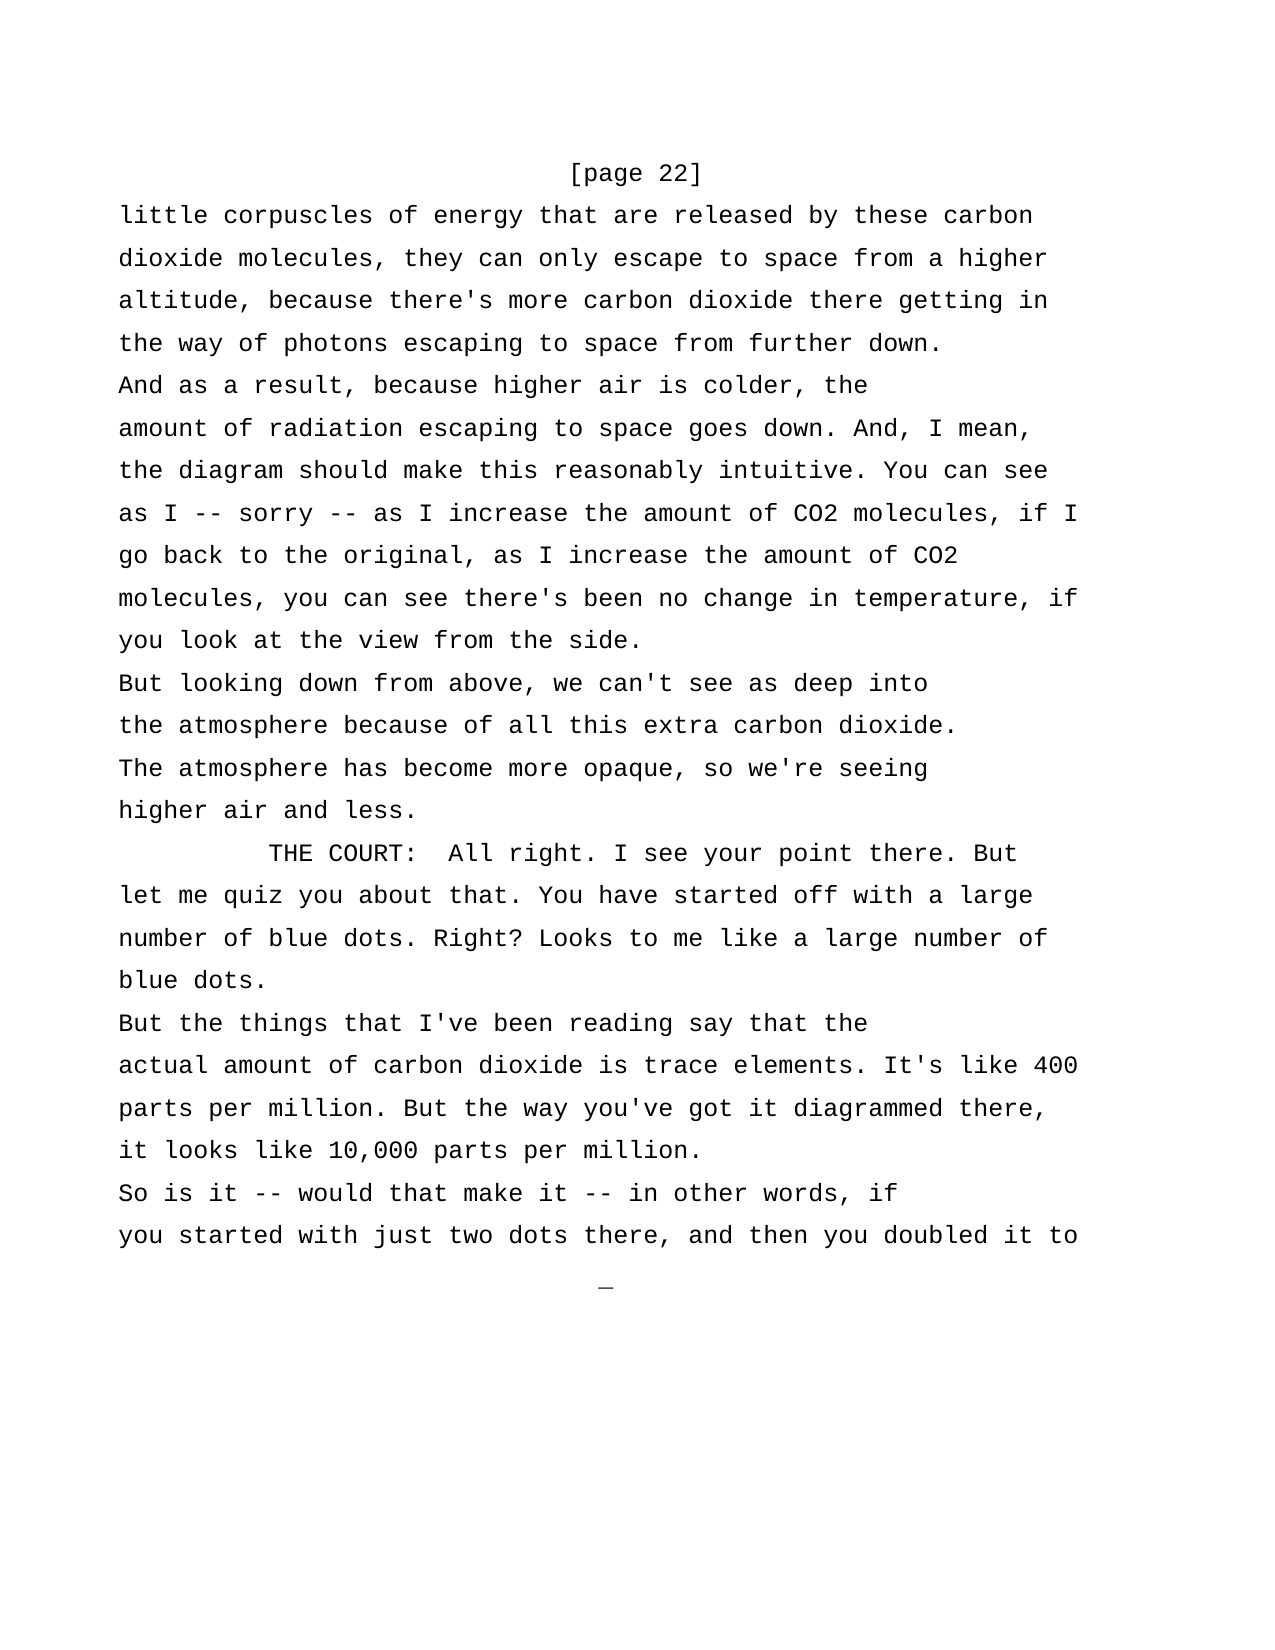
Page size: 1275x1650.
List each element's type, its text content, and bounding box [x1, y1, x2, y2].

text as I -- sorry -- as I increase the amount of CO2 molecules, if I [118, 501, 1157, 529]
text let me quiz you about that. You have started off with a large [118, 883, 1157, 911]
text But the things that I've been reading say that the [118, 1011, 1157, 1039]
text the atmosphere because of all this extra carbon dioxide. [118, 713, 1157, 741]
text dioxide molecules, they can only escape to space from a higher [118, 246, 1157, 274]
text amount of radiation escaping to space goes down. And, I mean, [118, 416, 1157, 444]
text The atmosphere has become more opaque, so we're seeing [118, 756, 1157, 784]
text go back to the original, as I increase the amount of CO2 [118, 543, 1157, 571]
text And as a result, because higher air is colder, the [118, 373, 1157, 401]
text higher air and less. [118, 798, 1157, 826]
text parts per million. But the way you've got it diagrammed there, [118, 1096, 1157, 1124]
text little corpuscles of energy that are released by these carbon [118, 203, 1157, 231]
text you look at the view from the side. [118, 628, 1157, 656]
text But looking down from above, we can't see as deep into [118, 671, 1157, 699]
text actual amount of carbon dioxide is trace elements. It's like 400 [118, 1053, 1157, 1081]
text altitude, because there's more carbon dioxide there getting in [118, 288, 1157, 316]
text _ [118, 1266, 1157, 1294]
text number of blue dots. Right? Looks to me like a large number of [118, 926, 1157, 954]
text the diagram should make this reasonably intuitive. You can see [118, 458, 1157, 486]
text the way of photons escaping to space from further down. [118, 331, 1157, 359]
text molecules, you can see there's been no change in temperature, if [118, 586, 1157, 614]
text you started with just two dots there, and then you doubled it to [118, 1223, 1157, 1251]
text [page 22] [118, 161, 1157, 189]
text it looks like 10,000 parts per million. [118, 1138, 1157, 1166]
text So is it -- would that make it -- in other words, if [118, 1181, 1157, 1209]
text THE COURT: All right. I see your point there. But [118, 841, 1157, 869]
text blue dots. [118, 968, 1157, 996]
